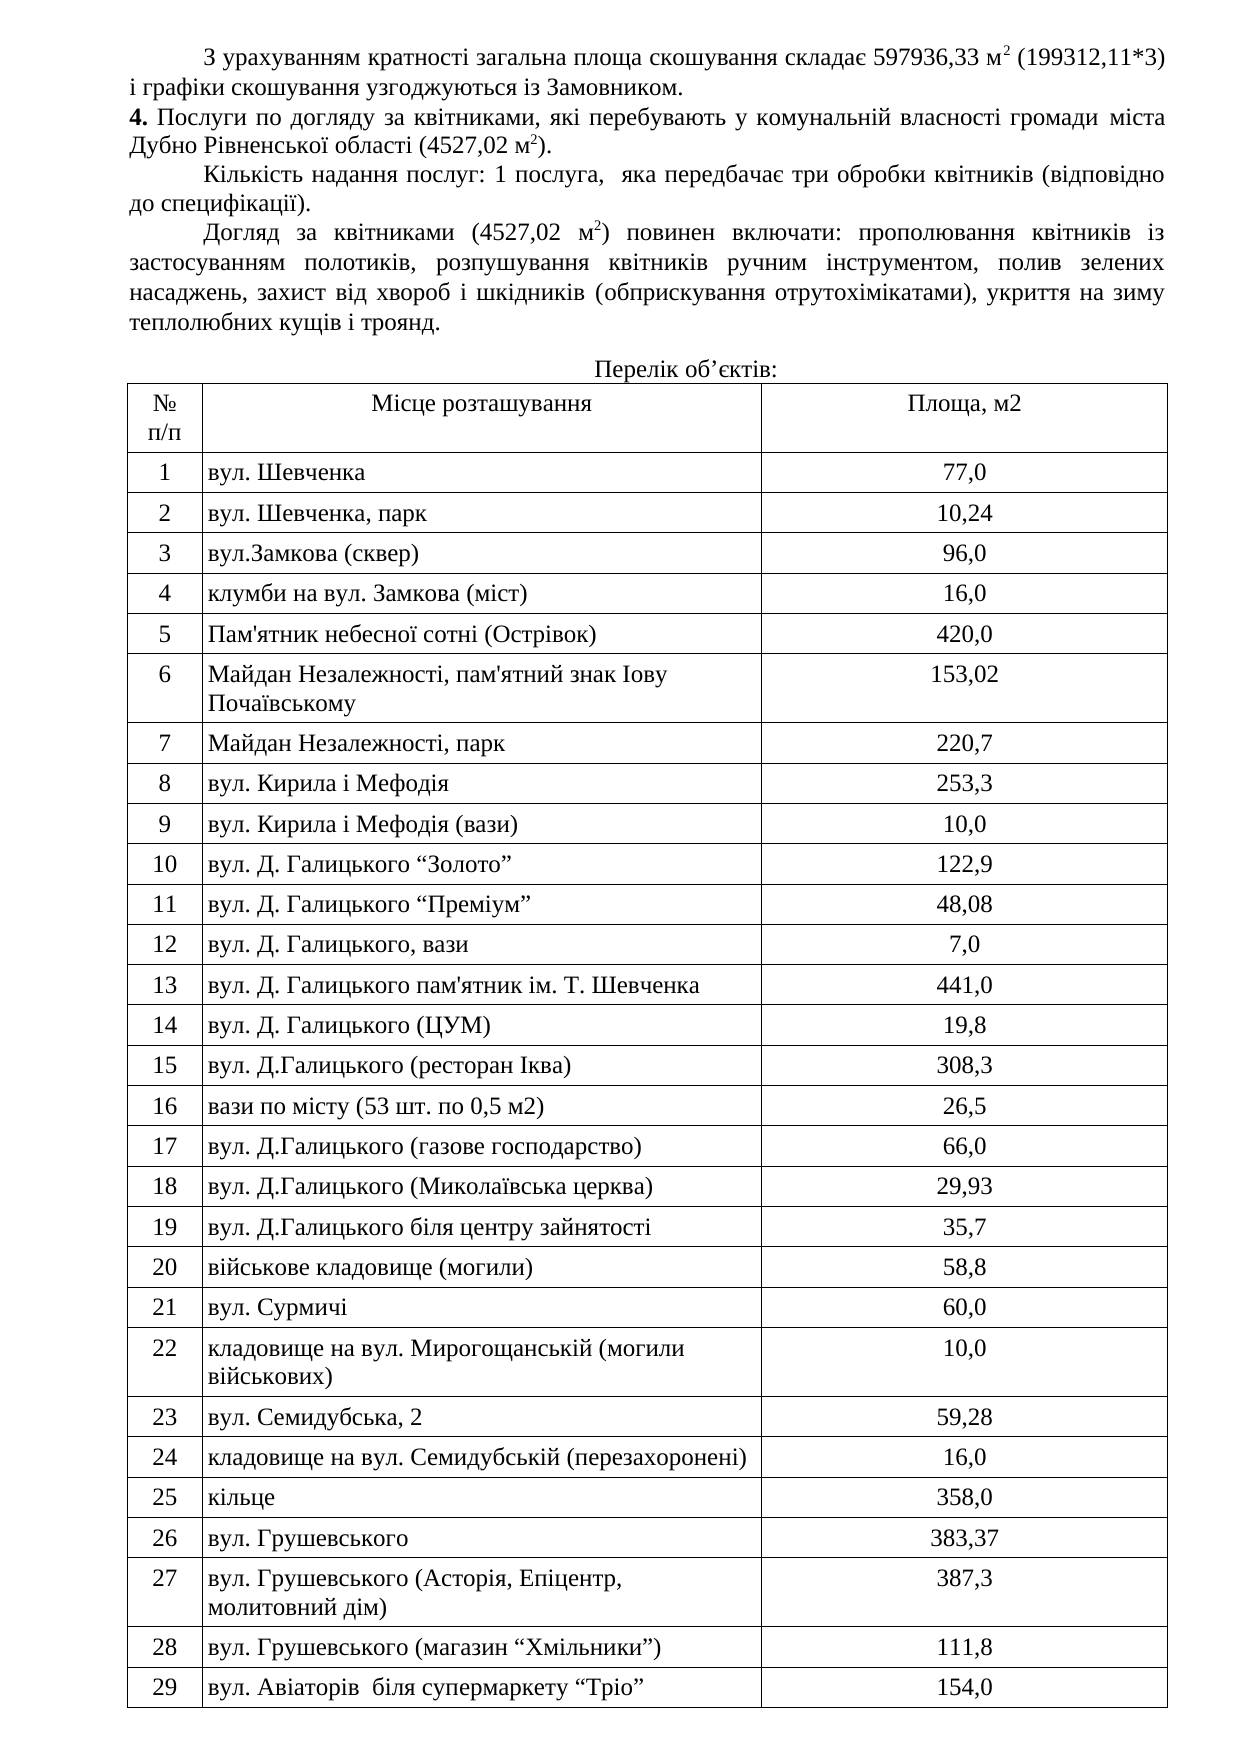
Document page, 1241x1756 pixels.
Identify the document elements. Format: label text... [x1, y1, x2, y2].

table_cell вул. Д. Галицького (ЦУМ) [203, 1005, 761, 1045]
table_cell 10,0 [762, 804, 1167, 843]
table_cell вул. Шевченка [203, 453, 761, 492]
table_cell 25 [128, 1478, 202, 1517]
table_cell 35,7 [762, 1207, 1167, 1246]
table_cell 24 [128, 1437, 202, 1477]
table_cell 4 [128, 574, 202, 613]
table_cell 18 [128, 1167, 202, 1206]
table_cell 441,0 [762, 965, 1167, 1004]
text Перелік об’єктів: [502, 354, 870, 382]
table_cell 10,24 [762, 493, 1167, 532]
table_header Площа, м2 [762, 384, 1167, 452]
table_cell 220,7 [762, 723, 1167, 762]
table_cell Майдан Незалежності, пам'ятний знак Іову Почаївському [203, 654, 761, 722]
table_header № п/п [128, 384, 202, 452]
table_cell 58,8 [762, 1247, 1167, 1287]
table_cell 7 [128, 723, 202, 762]
table_cell 23 [128, 1397, 202, 1436]
table_cell Майдан Незалежності, парк [203, 723, 761, 762]
table_cell вул. Грушевського [203, 1518, 761, 1557]
table_cell 122,9 [762, 844, 1167, 883]
table_cell вул. Д. Галицького, вази [203, 925, 761, 964]
table_cell вул. Д. Галицького “Золото” [203, 844, 761, 883]
table_cell 20 [128, 1247, 202, 1287]
table_cell 22 [128, 1328, 202, 1396]
table_cell 10 [128, 844, 202, 883]
table_cell 26,5 [762, 1086, 1167, 1125]
table_cell 12 [128, 925, 202, 964]
table_cell клумби на вул. Замкова (міст) [203, 574, 761, 613]
table_cell вул. Грушевського (магазин “Хмільники”) [203, 1627, 761, 1667]
table_cell вул. Д. Галицького “Преміум” [203, 885, 761, 924]
table_cell 308,3 [762, 1046, 1167, 1085]
table_cell 153,02 [762, 654, 1167, 722]
table_cell 59,28 [762, 1397, 1167, 1436]
table_cell вул. Д.Галицького (Миколаївська церква) [203, 1167, 761, 1206]
table_cell вази по місту (53 шт. по 0,5 м2) [203, 1086, 761, 1125]
table_cell вул. Грушевського (Асторія, Епіцентр, молитовний дім) [203, 1558, 761, 1626]
table_cell 19 [128, 1207, 202, 1246]
table_cell 111,8 [762, 1627, 1167, 1667]
table_cell 10,0 [762, 1328, 1167, 1396]
table_cell 6 [128, 654, 202, 722]
table_cell 96,0 [762, 533, 1167, 572]
table_cell 17 [128, 1126, 202, 1166]
table_cell 420,0 [762, 614, 1167, 653]
table_cell вул. Сурмичі [203, 1288, 761, 1327]
table_cell вул.Замкова (сквер) [203, 533, 761, 572]
table_cell вул. Семидубська, 2 [203, 1397, 761, 1436]
table_cell 8 [128, 764, 202, 803]
table_cell 28 [128, 1627, 202, 1667]
table_cell 27 [128, 1558, 202, 1626]
table_cell 60,0 [762, 1288, 1167, 1327]
table_cell 5 [128, 614, 202, 653]
table_cell кільце [203, 1478, 761, 1517]
table_cell військове кладовище (могили) [203, 1247, 761, 1287]
table_cell 21 [128, 1288, 202, 1327]
table_cell 154,0 [762, 1668, 1167, 1707]
table_cell 387,3 [762, 1558, 1167, 1626]
table_cell вул. Д. Галицького пам'ятник ім. Т. Шевченка [203, 965, 761, 1004]
table_cell 2 [128, 493, 202, 532]
text Догляд за квітниками (4527,02 м2) повинен включати: прополювання квітників із застосуванням полотиків, розпушування квітників ручним інструментом, полив зелених насаджень, захист від хвороб і шкідників (обприскування отрутохімікатами), укриття на зиму теплолюбних кущів і троянд. [129, 217, 1165, 336]
table_cell Пам'ятник небесної сотні (Острівок) [203, 614, 761, 653]
table_cell 16 [128, 1086, 202, 1125]
table_cell 77,0 [762, 453, 1167, 492]
text З урахуванням кратності загальна площа скошування складає 597936,33 м2 (199312,11*3) і графіки скошування узгоджуються із Замовником. [129, 42, 1165, 101]
table_cell вул. Д.Галицького (газове господарство) [203, 1126, 761, 1166]
table_cell 29 [128, 1668, 202, 1707]
table_cell 15 [128, 1046, 202, 1085]
table_cell 7,0 [762, 925, 1167, 964]
table_cell 253,3 [762, 764, 1167, 803]
table_cell 66,0 [762, 1126, 1167, 1166]
table_cell 3 [128, 533, 202, 572]
table_cell вул. Авіаторів біля супермаркету “Тріо” [203, 1668, 761, 1707]
table_cell 26 [128, 1518, 202, 1557]
table_cell 11 [128, 885, 202, 924]
table_cell кладовище на вул. Семидубській (перезахоронені) [203, 1437, 761, 1477]
table_cell вул. Кирила і Мефодія [203, 764, 761, 803]
table_cell 16,0 [762, 574, 1167, 613]
table_cell 19,8 [762, 1005, 1167, 1045]
table_cell 383,37 [762, 1518, 1167, 1557]
table_cell вул. Д.Галицького (ресторан Іква) [203, 1046, 761, 1085]
text 4. Послуги по догляду за квітниками, які перебувають у комунальній власності громади міста Дубно Рівненської області (4527,02 м2). [129, 102, 1165, 159]
table_cell 358,0 [762, 1478, 1167, 1517]
table_cell 16,0 [762, 1437, 1167, 1477]
table_cell 14 [128, 1005, 202, 1045]
table_cell 13 [128, 965, 202, 1004]
table_cell вул. Шевченка, парк [203, 493, 761, 532]
table_cell 29,93 [762, 1167, 1167, 1206]
table_cell 9 [128, 804, 202, 843]
table_cell 1 [128, 453, 202, 492]
table_cell вул. Кирила і Мефодія (вази) [203, 804, 761, 843]
table_cell кладовище на вул. Мирогощанській (могили військових) [203, 1328, 761, 1396]
text Кількість надання послуг: 1 послуга, яка передбачає три обробки квітників (відповідно до специфікації). [129, 159, 1165, 217]
table_header Місце розташування [203, 384, 761, 452]
table_cell вул. Д.Галицького біля центру зайнятості [203, 1207, 761, 1246]
table_cell 48,08 [762, 885, 1167, 924]
